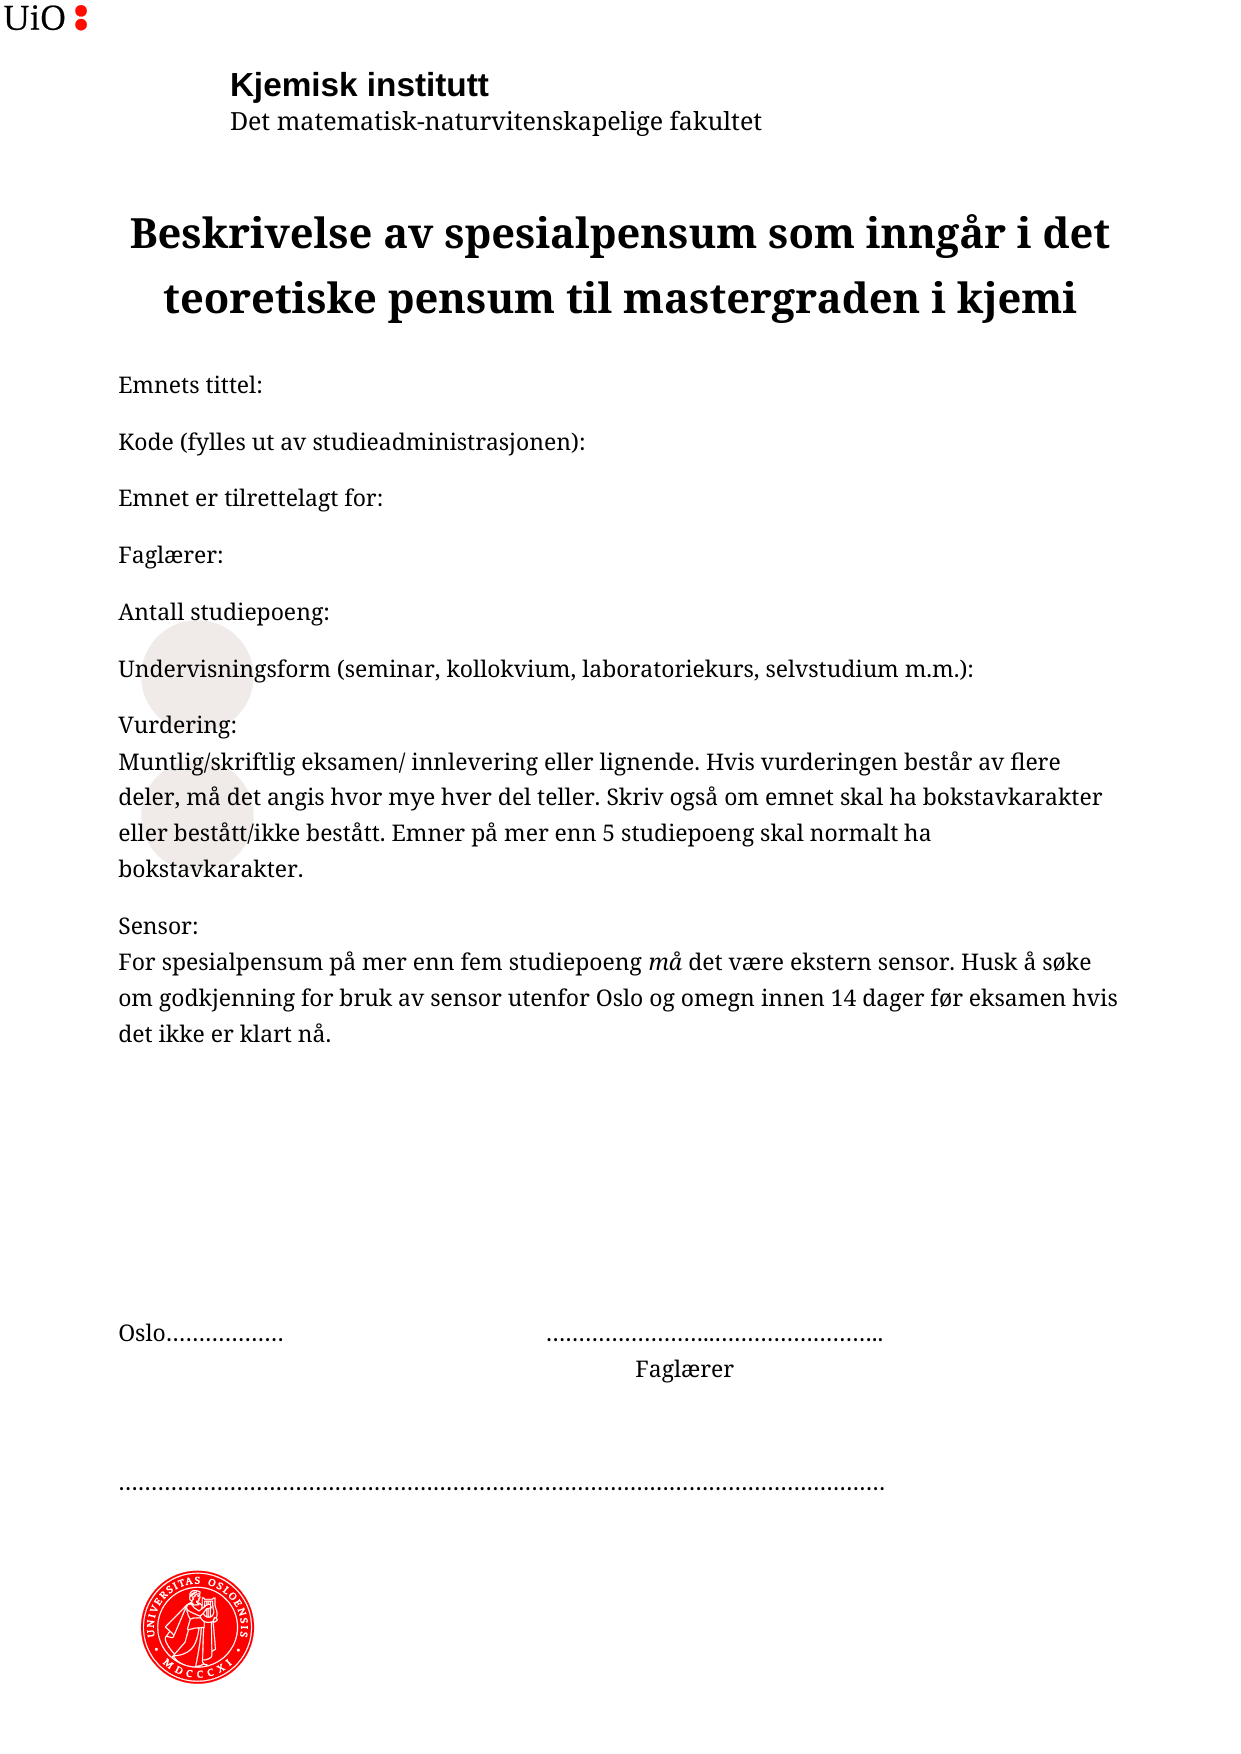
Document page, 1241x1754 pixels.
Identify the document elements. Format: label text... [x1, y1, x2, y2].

text Vurdering: [263, 709, 1122, 741]
text Vurdering: [133, 709, 262, 740]
text Sensor: [118, 910, 1122, 941]
text Vurdering: [118, 709, 132, 729]
text Muntlig/skriftlig eksamen/ innlevering eller lignende. Hvis vurderingen består av flere deler, må det angis hvor mye hver del teller. Skriv også om emnet skal ha bokstavkarakter eller bestått/ikke bestått. Emner på mer enn 5 studiepoeng skal normalt ha bokstavkarakter. [118, 745, 1122, 884]
text Antall studiepoeng: [118, 596, 1122, 627]
text Emnets tittel: [118, 369, 1122, 400]
text Faglærer [118, 1353, 1122, 1384]
text Faglærer: [118, 539, 1122, 570]
text Undervisningsform (seminar, kollokvium, laboratoriekurs, selvstudium m.m.): [263, 653, 1122, 684]
text Emnet er tilrettelagt for: [118, 482, 1122, 514]
text Oslo……………… ……………………..…………………….. [118, 1317, 1122, 1348]
text ……………………………………………………………………………………………………… [118, 1466, 1122, 1497]
text Vurdering: [118, 718, 132, 741]
text For spesialpensum på mer enn fem studiepoeng må det være ekstern sensor. Husk å søke om godkjenning for bruk av sensor utenfor Oslo og omegn innen 14 dager før eksamen hvis det ikke er klart nå. [118, 946, 1122, 1049]
text Kode (fylles ut av studieadministrasjonen): [118, 426, 1122, 457]
